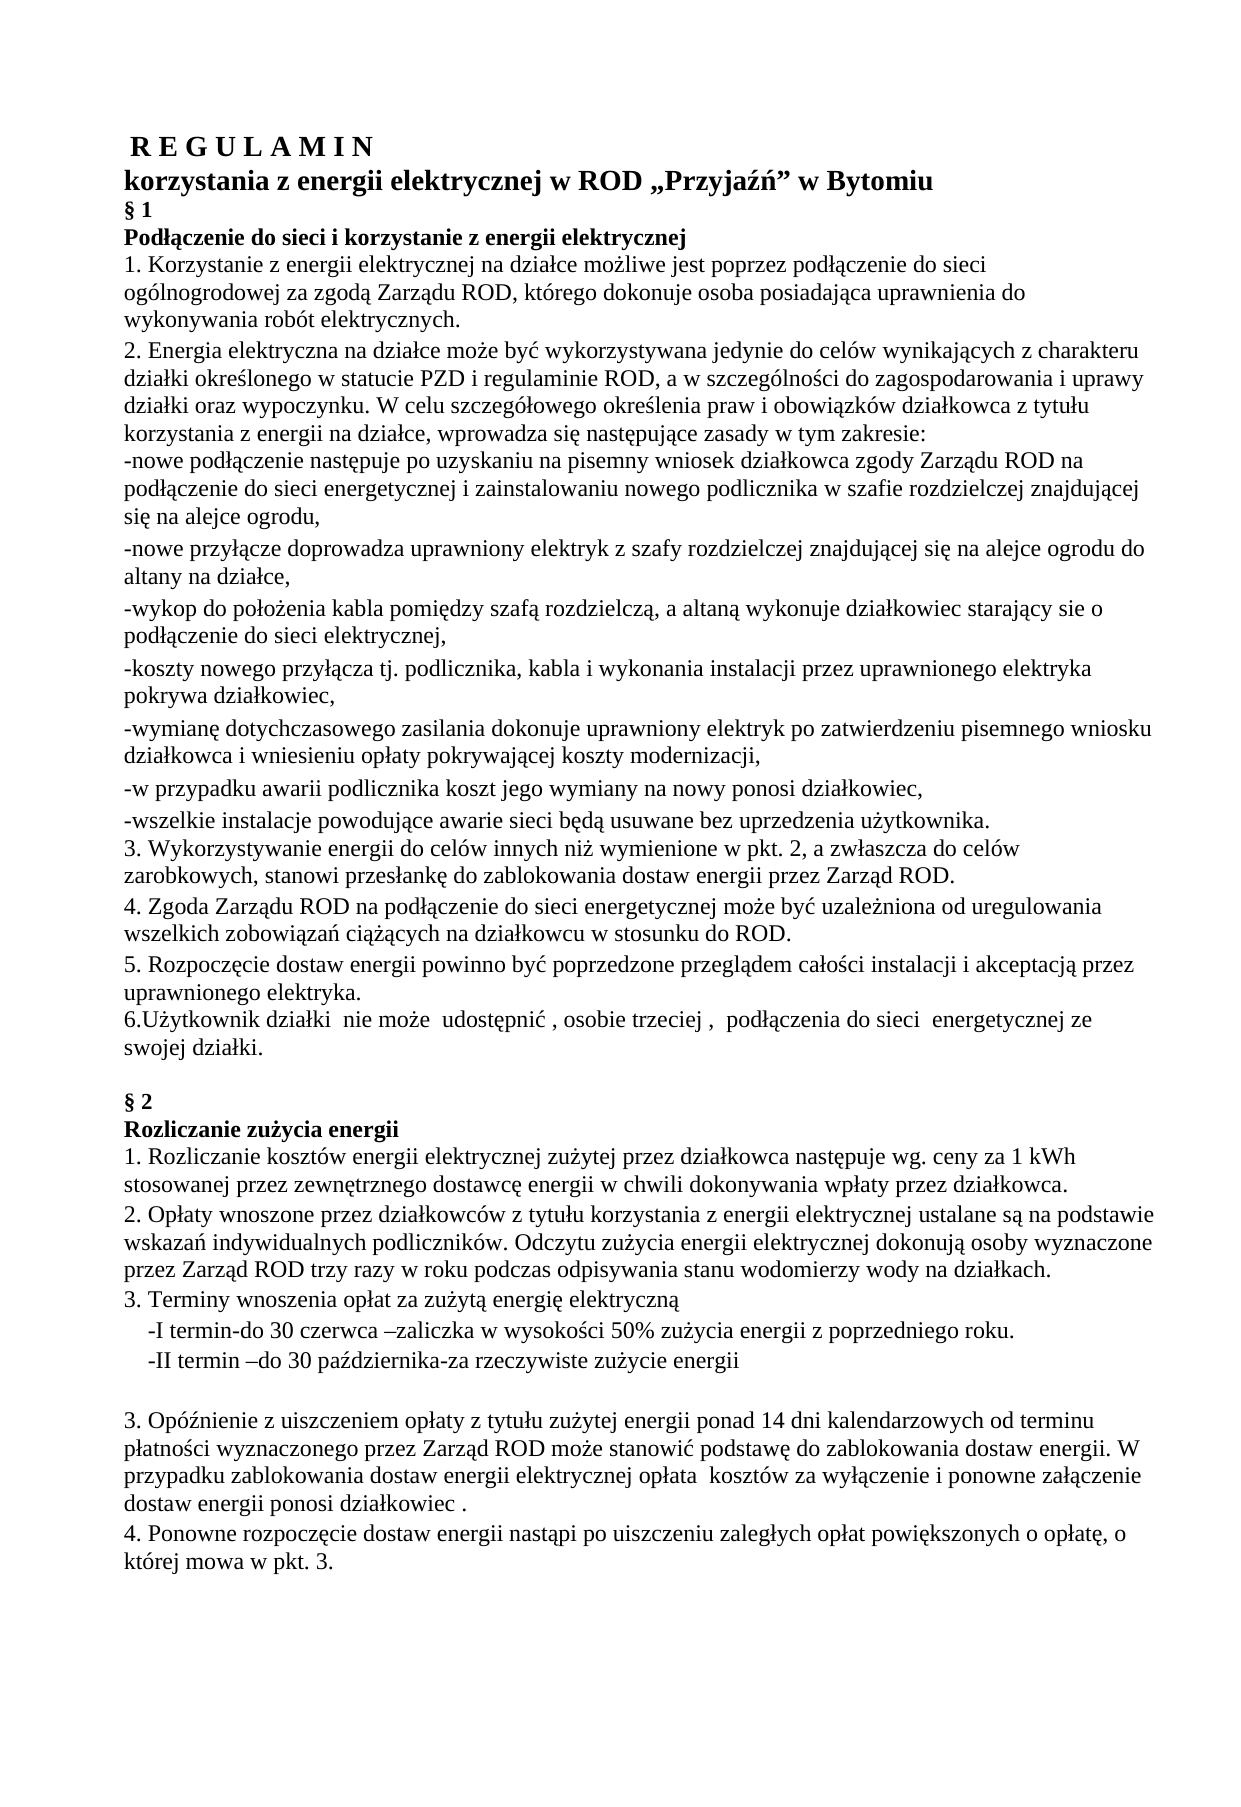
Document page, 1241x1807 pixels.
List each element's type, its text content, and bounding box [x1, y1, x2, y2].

text 2. Energia elektryczna na działce może być wykorzystywana jedynie do celów wynikających z charakteru działki określonego w statucie PZD i regulaminie ROD, a w szczególności do zagospodarowania i uprawy działki oraz wypoczynku. W celu szczegółowego określenia praw i obowiązków działkowca z tytułu korzystania z energii na działce, wprowadza się następujące zasady w tym zakresie: [124, 336, 1159, 447]
text 5. Rozpoczęcie dostaw energii powinno być poprzedzone przeglądem całości instalacji i akceptacją przez uprawnionego elektryka. [124, 950, 1159, 1005]
text -I termin-do 30 czerwca –zaliczka w wysokości 50% zużycia energii z poprzedniego roku. [124, 1316, 1159, 1343]
text 6.Użytkownik działki nie może udostępnić , osobie trzeciej , podłączenia do sieci energetycznej ze swojej działki. [124, 1005, 1159, 1061]
text 3. Wykorzystywanie energii do celów innych niż wymienione w pkt. 2, a zwłaszcza do celów zarobkowych, stanowi przesłankę do zablokowania dostaw energii przez Zarząd ROD. [124, 833, 1159, 889]
text -w przypadku awarii podlicznika koszt jego wymiany na nowy ponosi działkowiec, [124, 774, 1159, 801]
text -nowe podłączenie następuje po uzyskaniu na pisemny wniosek działkowca zgody Zarządu ROD na podłączenie do sieci energetycznej i zainstalowaniu nowego podlicznika w szafie rozdzielczej znajdującej się na alejce ogrodu, [124, 447, 1159, 529]
text -wymianę dotychczasowego zasilania dokonuje uprawniony elektryk po zatwierdzeniu pisemnego wniosku działkowca i wniesieniu opłaty pokrywającej koszty modernizacji, [124, 714, 1159, 769]
text -koszty nowego przyłącza tj. podlicznika, kabla i wykonania instalacji przez uprawnionego elektryka pokrywa działkowiec, [124, 654, 1159, 709]
text 3. Opóźnienie z uiszczeniem opłaty z tytułu zużytej energii ponad 14 dni kalendarzowych od terminu płatności wyznaczonego przez Zarząd ROD może stanowić podstawę do zablokowania dostaw energii. W przypadku zablokowania dostaw energii elektrycznej opłata kosztów za wyłączenie i ponowne załączenie dostaw energii ponosi działkowiec . [124, 1406, 1159, 1517]
text -wykop do położenia kabla pomiędzy szafą rozdzielczą, a altaną wykonuje działkowiec starający sie o podłączenie do sieci elektrycznej, [124, 594, 1159, 649]
text 4. Ponowne rozpoczęcie dostaw energii nastąpi po uiszczeniu zaległych opłat powiększonych o opłatę, o której mowa w pkt. 3. [124, 1519, 1159, 1574]
text -nowe przyłącze doprowadza uprawniony elektryk z szafy rozdzielczej znajdującej się na alejce ogrodu do altany na działce, [124, 534, 1159, 589]
text korzystania z energii elektrycznej w ROD „Przyjaźń” w Bytomiu [124, 163, 1159, 196]
text R E G U L A M I N [124, 129, 1159, 163]
text 1. Rozliczanie kosztów energii elektrycznej zużytej przez działkowca następuje wg. ceny za 1 kWh stosowanej przez zewnętrznego dostawcę energii w chwili dokonywania wpłaty przez działkowca. [124, 1142, 1159, 1197]
text -wszelkie instalacje powodujące awarie sieci będą usuwane bez uprzedzenia użytkownika. [124, 806, 1159, 833]
text 2. Opłaty wnoszone przez działkowców z tytułu korzystania z energii elektrycznej ustalane są na podstawie wskazań indywidualnych podliczników. Odczytu zużycia energii elektrycznej dokonują osoby wyznaczone przez Zarząd ROD trzy razy w roku podczas odpisywania stanu wodomierzy wody na działkach. [124, 1200, 1159, 1283]
text Rozliczanie zużycia energii [124, 1114, 1159, 1142]
text § 1 [124, 196, 1159, 223]
text 4. Zgoda Zarządu ROD na podłączenie do sieci energetycznej może być uzależniona od uregulowania wszelkich zobowiązań ciążących na działkowcu w stosunku do ROD. [124, 892, 1159, 947]
text -II termin –do 30 października-za rzeczywiste zużycie energii [124, 1346, 1159, 1373]
text 3. Terminy wnoszenia opłat za zużytą energię elektryczną [124, 1285, 1159, 1313]
text 1. Korzystanie z energii elektrycznej na działce możliwe jest poprzez podłączenie do sieci ogólnogrodowej za zgodą Zarządu ROD, którego dokonuje osoba posiadająca uprawnienia do wykonywania robót elektrycznych. [124, 250, 1159, 333]
text § 2 [124, 1088, 1159, 1114]
text Podłączenie do sieci i korzystanie z energii elektrycznej [124, 223, 1159, 250]
